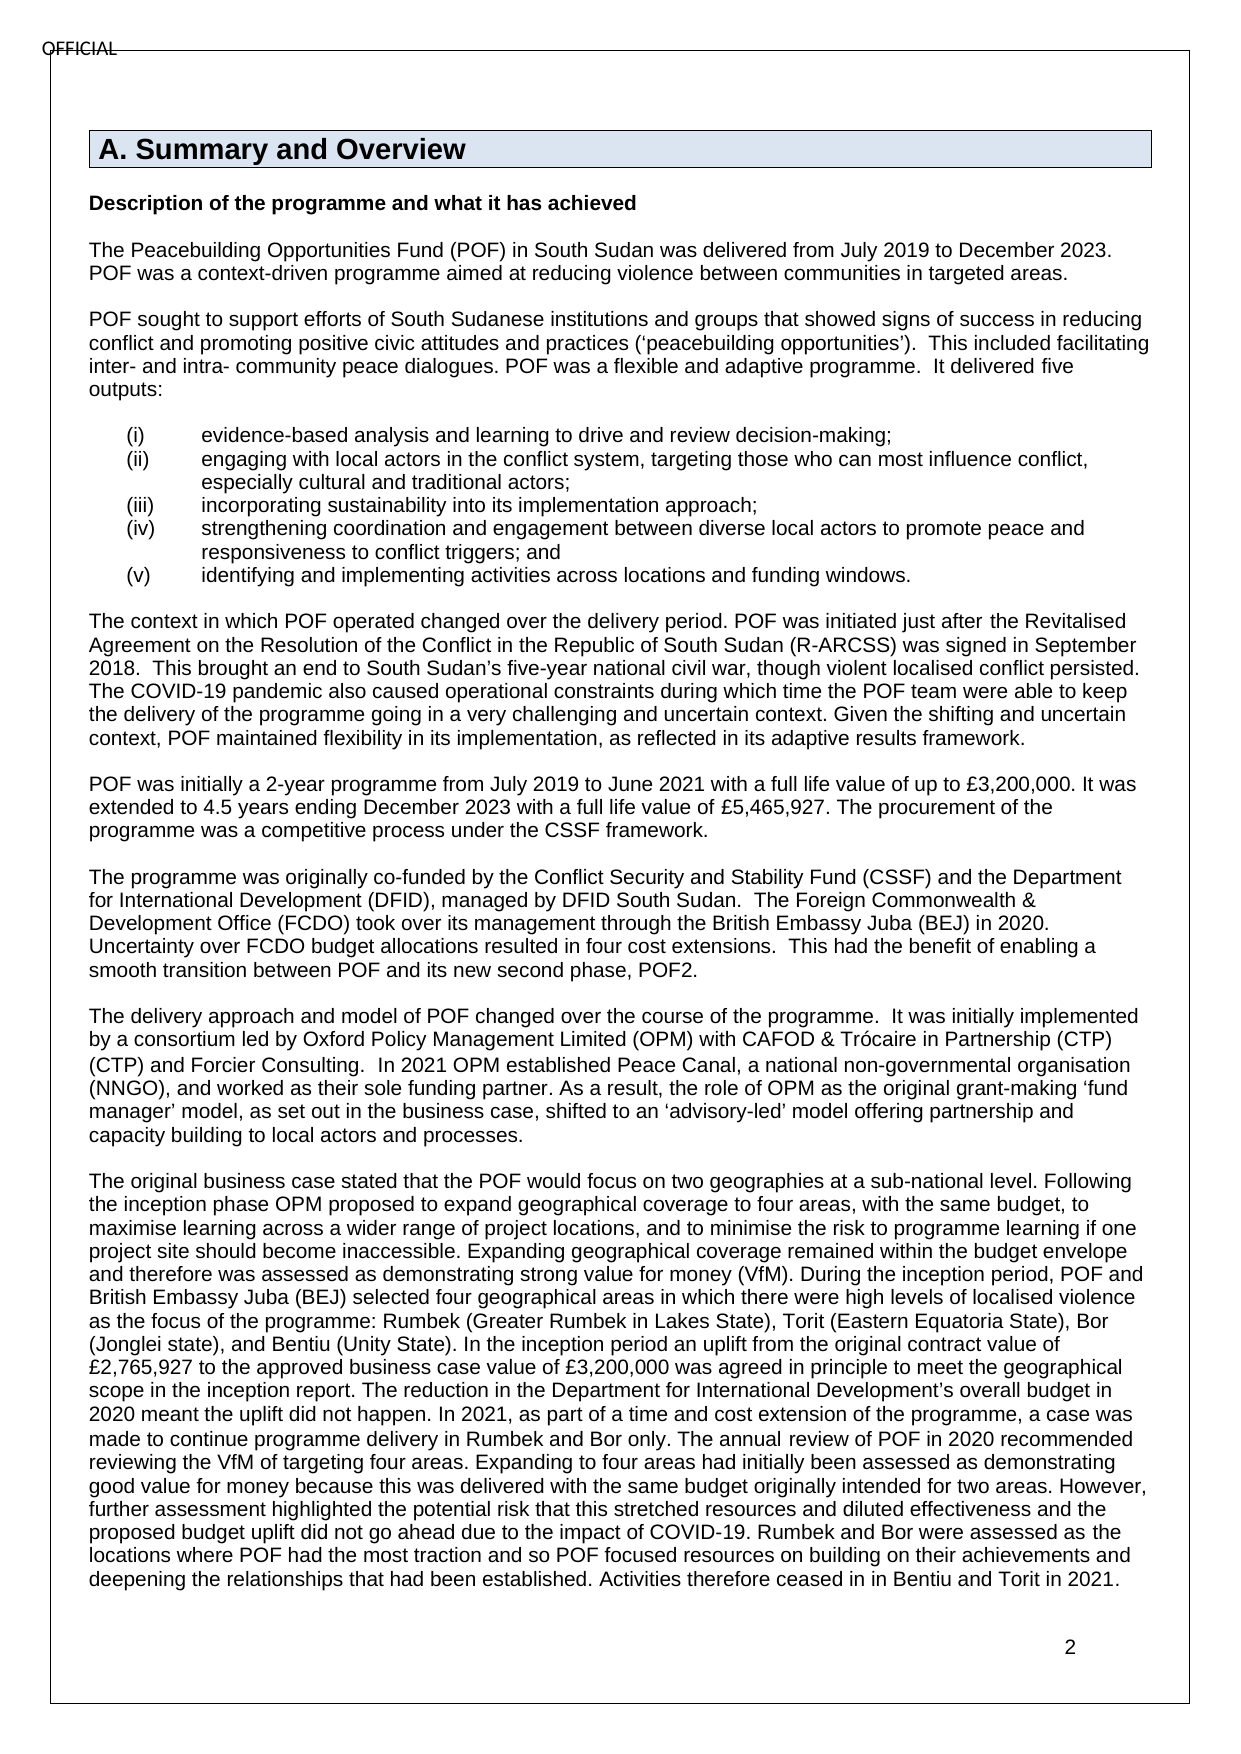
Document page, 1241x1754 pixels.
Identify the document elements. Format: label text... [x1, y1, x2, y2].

text The programme was originally co-funded by the Conflict Security and Stability Fund (CSSF) and the Department for International Development (DFID), managed by DFID South Sudan. The Foreign Commonwealth & Development Office (FCDO) took over its management through the British Embassy Juba (BEJ) in 2020. Uncertainty over FCDO budget allocations resulted in four cost extensions. This had the benefit of enabling a smooth transition between POF and its new second phase, POF2. [89, 865, 1152, 982]
text Description of the programme and what it has achieved [89, 192, 1152, 215]
list identifying and implementing activities across locations and funding windows. [126, 563, 1152, 587]
text The Peacebuilding Opportunities Fund (POF) in South Sudan was delivered from July 2019 to December 2023. POF was a context-driven programme aimed at reducing violence between communities in targeted areas. [89, 238, 1152, 285]
text The original business case stated that the POF would focus on two geographies at a sub-national level. Following the inception phase OPM proposed to expand geographical coverage to four areas, with the same budget, to maximise learning across a wider range of project locations, and to minimise the risk to programme learning if one project site should become inaccessible. Expanding geographical coverage remained within the budget envelope and therefore was assessed as demonstrating strong value for money (VfM). During the inception period, POF and British Embassy Juba (BEJ) selected four geographical areas in which there were high levels of localised violence as the focus of the programme: Rumbek (Greater Rumbek in Lakes State), Torit (Eastern Equatoria State), Bor (Jonglei state), and Bentiu (Unity State). In the inception period an uplift from the original contract value of £2,765,927 to the approved business case value of £3,200,000 was agreed in principle to meet the geographical scope in the inception report. The reduction in the Department for International Development’s overall budget in 2020 meant the uplift did not happen. In 2021, as part of a time and cost extension of the programme, a case was made to continue programme delivery in Rumbek and Bor only. The annual review of POF in 2020 recommended reviewing the VfM of targeting four areas. Expanding to four areas had initially been assessed as demonstrating good value for money because this was delivered with the same budget originally intended for two areas. However, further assessment highlighted the potential risk that this stretched resources and diluted effectiveness and the proposed budget uplift did not go ahead due to the impact of COVID-19. Rumbek and Bor were assessed as the locations where POF had the most traction and so POF focused resources on building on their achievements and deepening the relationships that had been established. Activities therefore ceased in in Bentiu and Torit in 2021. [89, 1170, 1152, 1590]
text The context in which POF operated changed over the delivery period. POF was initiated just after the Revitalised Agreement on the Resolution of the Conflict in the Republic of South Sudan (R-ARCSS) was signed in September 2018. This brought an end to South Sudan’s five-year national civil war, though violent localised conflict persisted. The COVID-19 pandemic also caused operational constraints during which time the POF team were able to keep the delivery of the programme going in a very challenging and uncertain context. Given the shifting and uncertain context, POF maintained flexibility in its implementation, as reflected in its adaptive results framework. [89, 610, 1152, 749]
text POF sought to support efforts of South Sudanese institutions and groups that showed signs of success in reducing conflict and promoting positive civic attitudes and practices (‘peacebuilding opportunities’). This included facilitating inter- and intra- community peace dialogues. POF was a flexible and adaptive programme. It delivered five outputs: [89, 308, 1152, 401]
list incorporating sustainability into its implementation approach; [126, 494, 1152, 517]
text The delivery approach and model of POF changed over the course of the programme. It was initially implemented by a consortium led by Oxford Policy Management Limited (OPM) with CAFOD & Trócaire in Partnership (CTP) (CTP) and Forcier Consulting. In 2021 OPM established Peace Canal, a national non-governmental organisation (NNGO), and worked as their sole funding partner. As a result, the role of OPM as the original grant-making ‘fund manager’ model, as set out in the business case, shifted to an ‘advisory-led’ model offering partnership and capacity building to local actors and processes. [89, 1005, 1152, 1147]
text A. Summary and Overview [90, 131, 1151, 167]
list engaging with local actors in the conflict system, targeting those who can most influence conflict, especially cultural and traditional actors; [126, 447, 1152, 494]
list evidence-based analysis and learning to drive and review decision-making; [126, 424, 1152, 447]
list strengthening coordination and engagement between diverse local actors to promote peace and responsiveness to conflict triggers; and [126, 517, 1152, 563]
text POF was initially a 2-year programme from July 2019 to June 2021 with a full life value of up to £3,200,000. It was extended to 4.5 years ending December 2023 with a full life value of £5,465,927. The procurement of the programme was a competitive process under the CSSF framework. [89, 772, 1152, 842]
